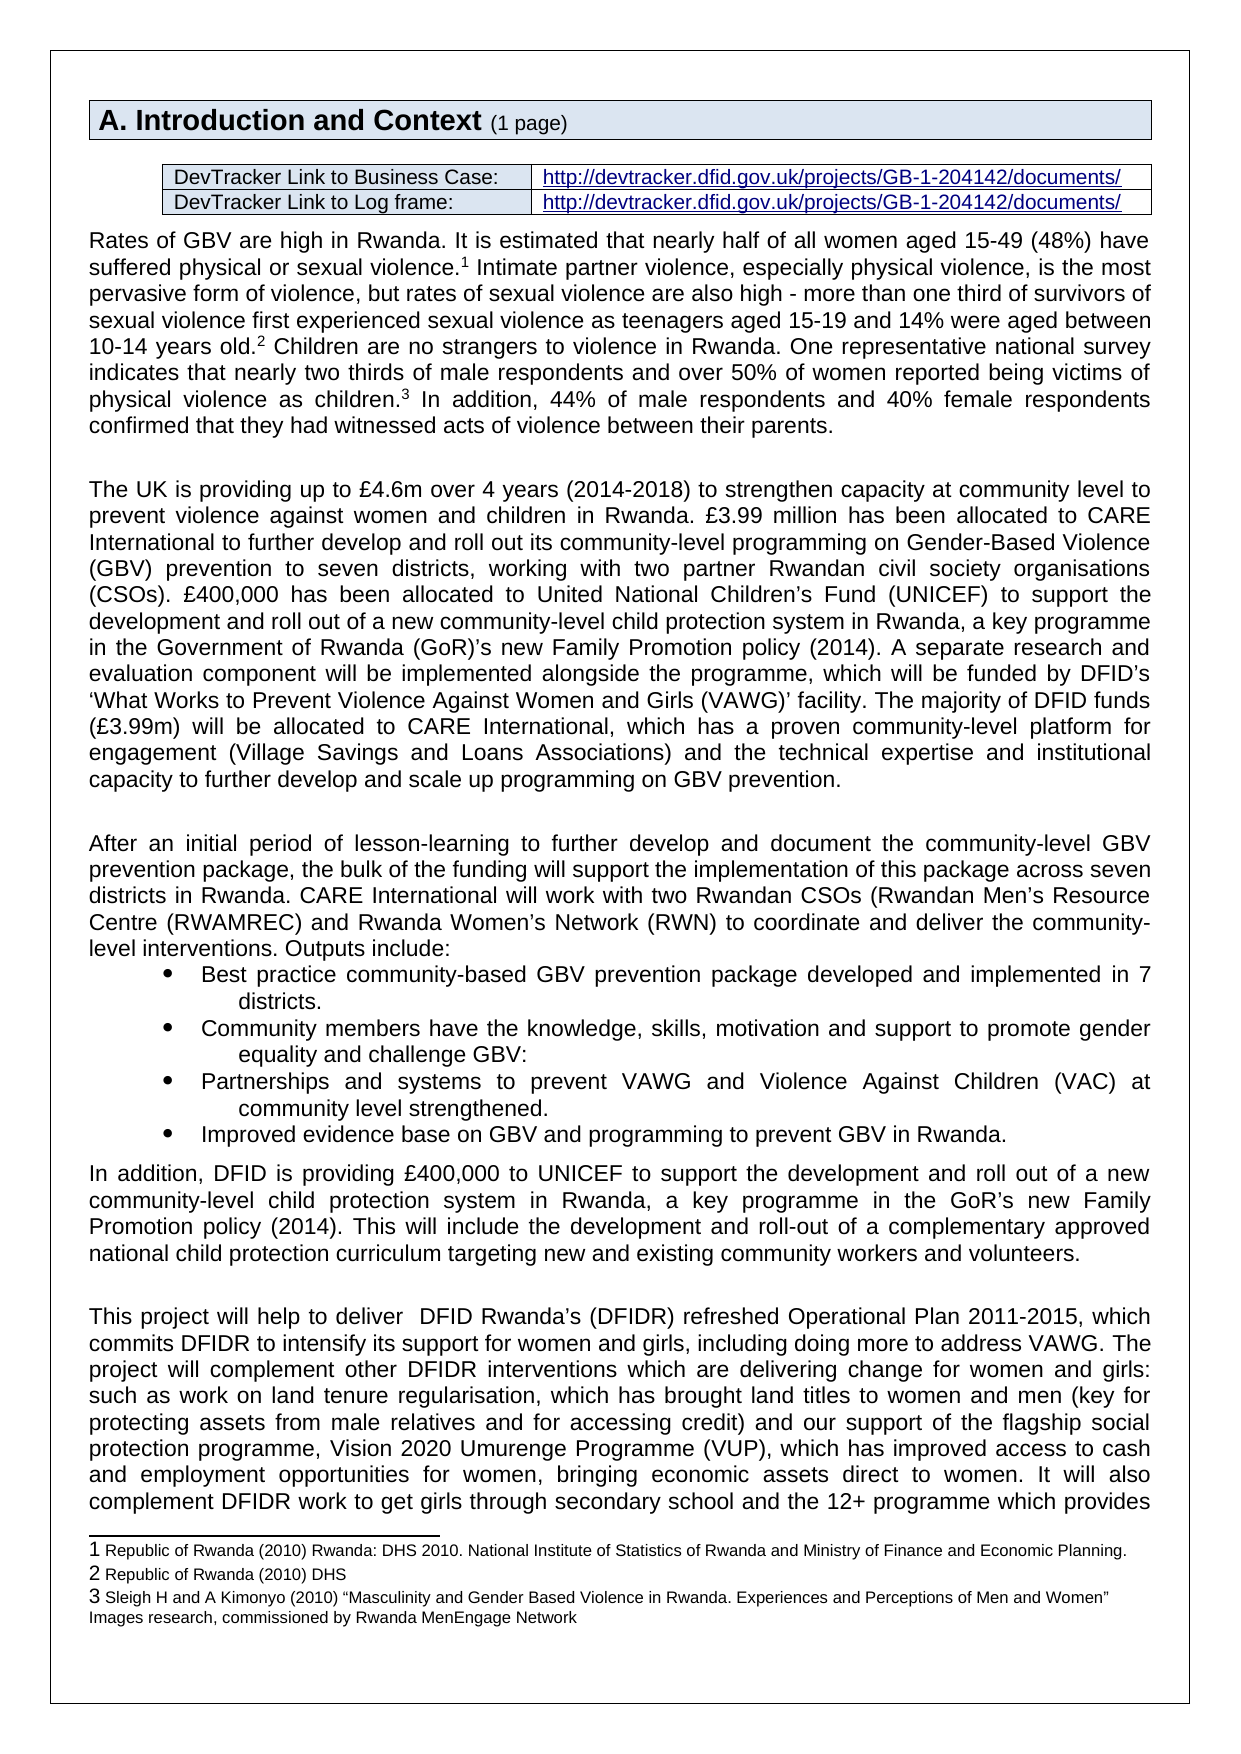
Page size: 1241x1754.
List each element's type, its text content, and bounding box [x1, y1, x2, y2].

text In addition, DFID is providing £400,000 to UNICEF to support the development and roll out of a new community-level child protection system in Rwanda, a key programme in the GoR’s new Family Promotion policy (2014). This will include the development and roll-out of a complementary approved national child protection curriculum targeting new and existing community workers and volunteers. [89, 1160, 1152, 1266]
text Rates of GBV are high in Rwanda. It is estimated that nearly half of all women aged 15-49 (48%) have suffered physical or sexual violence. Intimate partner violence, especially physical violence, is the most pervasive form of violence, but rates of sexual violence are also high - more than one third of survivors of sexual violence first experienced sexual violence as teenagers aged 15-19 and 14% were aged between 10-14 years old. Children are no strangers to violence in Rwanda. One representative national survey indicates that nearly two thirds of male respondents and over 50% of women reported being victims of physical violence as children. In addition, 44% of male respondents and 40% female respondents confirmed that they had witnessed acts of violence between their parents. [89, 227, 1152, 438]
table_cell http://devtracker.dfid.gov.uk/projects/GB-1-204142/documents/ [532, 190, 1151, 214]
text After an initial period of lesson-learning to further develop and document the community-level GBV prevention package, the bulk of the funding will support the implementation of this package across seven districts in Rwanda. CARE International will work with two Rwandan CSOs (Rwandan Men’s Resource Centre (RWAMREC) and Rwanda Women’s Network (RWN) to coordinate and deliver the community-level interventions. Outputs include: [89, 829, 1152, 961]
text A. Introduction and Context (1 page) [90, 101, 1151, 139]
list Partnerships and systems to prevent VAWG and Violence Against Children (VAC) at community level strengthened. [163, 1068, 1152, 1121]
table_header DevTracker Link to Business Case: [163, 165, 531, 189]
list Improved evidence base on GBV and programming to prevent GBV in Rwanda. [163, 1121, 1152, 1148]
table_cell DevTracker Link to Log frame: [163, 190, 531, 214]
text This project will help to deliver DFID Rwanda’s (DFIDR) refreshed Operational Plan 2011-2015, which commits DFIDR to intensify its support for women and girls, including doing more to address VAWG. The project will complement other DFIDR interventions which are delivering change for women and girls: such as work on land tenure regularisation, which has brought land titles to women and men (key for protecting assets from male relatives and for accessing credit) and our support of the flagship social protection programme, Vision 2020 Umurenge Programme (VUP), which has improved access to cash and employment opportunities for women, bringing economic assets direct to women. It will also complement DFIDR work to get girls through secondary school and the 12+ programme which provides [89, 1303, 1152, 1514]
text Sleigh H and A Kimonyo (2010) “Masculinity and Gender Based Violence in Rwanda. Experiences and Perceptions of Men and Women” Images research, commissioned by Rwanda MenEngage Network [89, 1584, 1152, 1627]
text Republic of Rwanda (2010) DHS [89, 1560, 1152, 1584]
list Community members have the knowledge, skills, motivation and support to promote gender equality and challenge GBV: [163, 1014, 1152, 1068]
table_header http://devtracker.dfid.gov.uk/projects/GB-1-204142/documents/ [532, 165, 1151, 189]
text The UK is providing up to £4.6m over 4 years (2014-2018) to strengthen capacity at community level to prevent violence against women and children in Rwanda. £3.99 million has been allocated to CARE International to further develop and roll out its community-level programming on Gender-Based Violence (GBV) prevention to seven districts, working with two partner Rwandan civil society organisations (CSOs). £400,000 has been allocated to United National Children’s Fund (UNICEF) to support the development and roll out of a new community-level child protection system in Rwanda, a key programme in the Government of Rwanda (GoR)’s new Family Promotion policy (2014). A separate research and evaluation component will be implemented alongside the programme, which will be funded by DFID’s ‘What Works to Prevent Violence Against Women and Girls (VAWG)’ facility. The majority of DFID funds (£3.99m) will be allocated to CARE International, which has a proven community-level platform for engagement (Village Savings and Loans Associations) and the technical expertise and institutional capacity to further develop and scale up programming on GBV prevention. [89, 476, 1152, 792]
text Republic of Rwanda (2010) Rwanda: DHS 2010. National Institute of Statistics of Rwanda and Ministry of Finance and Economic Planning. [89, 1536, 1152, 1560]
list Best practice community-based GBV prevention package developed and implemented in 7 districts. [163, 961, 1152, 1014]
